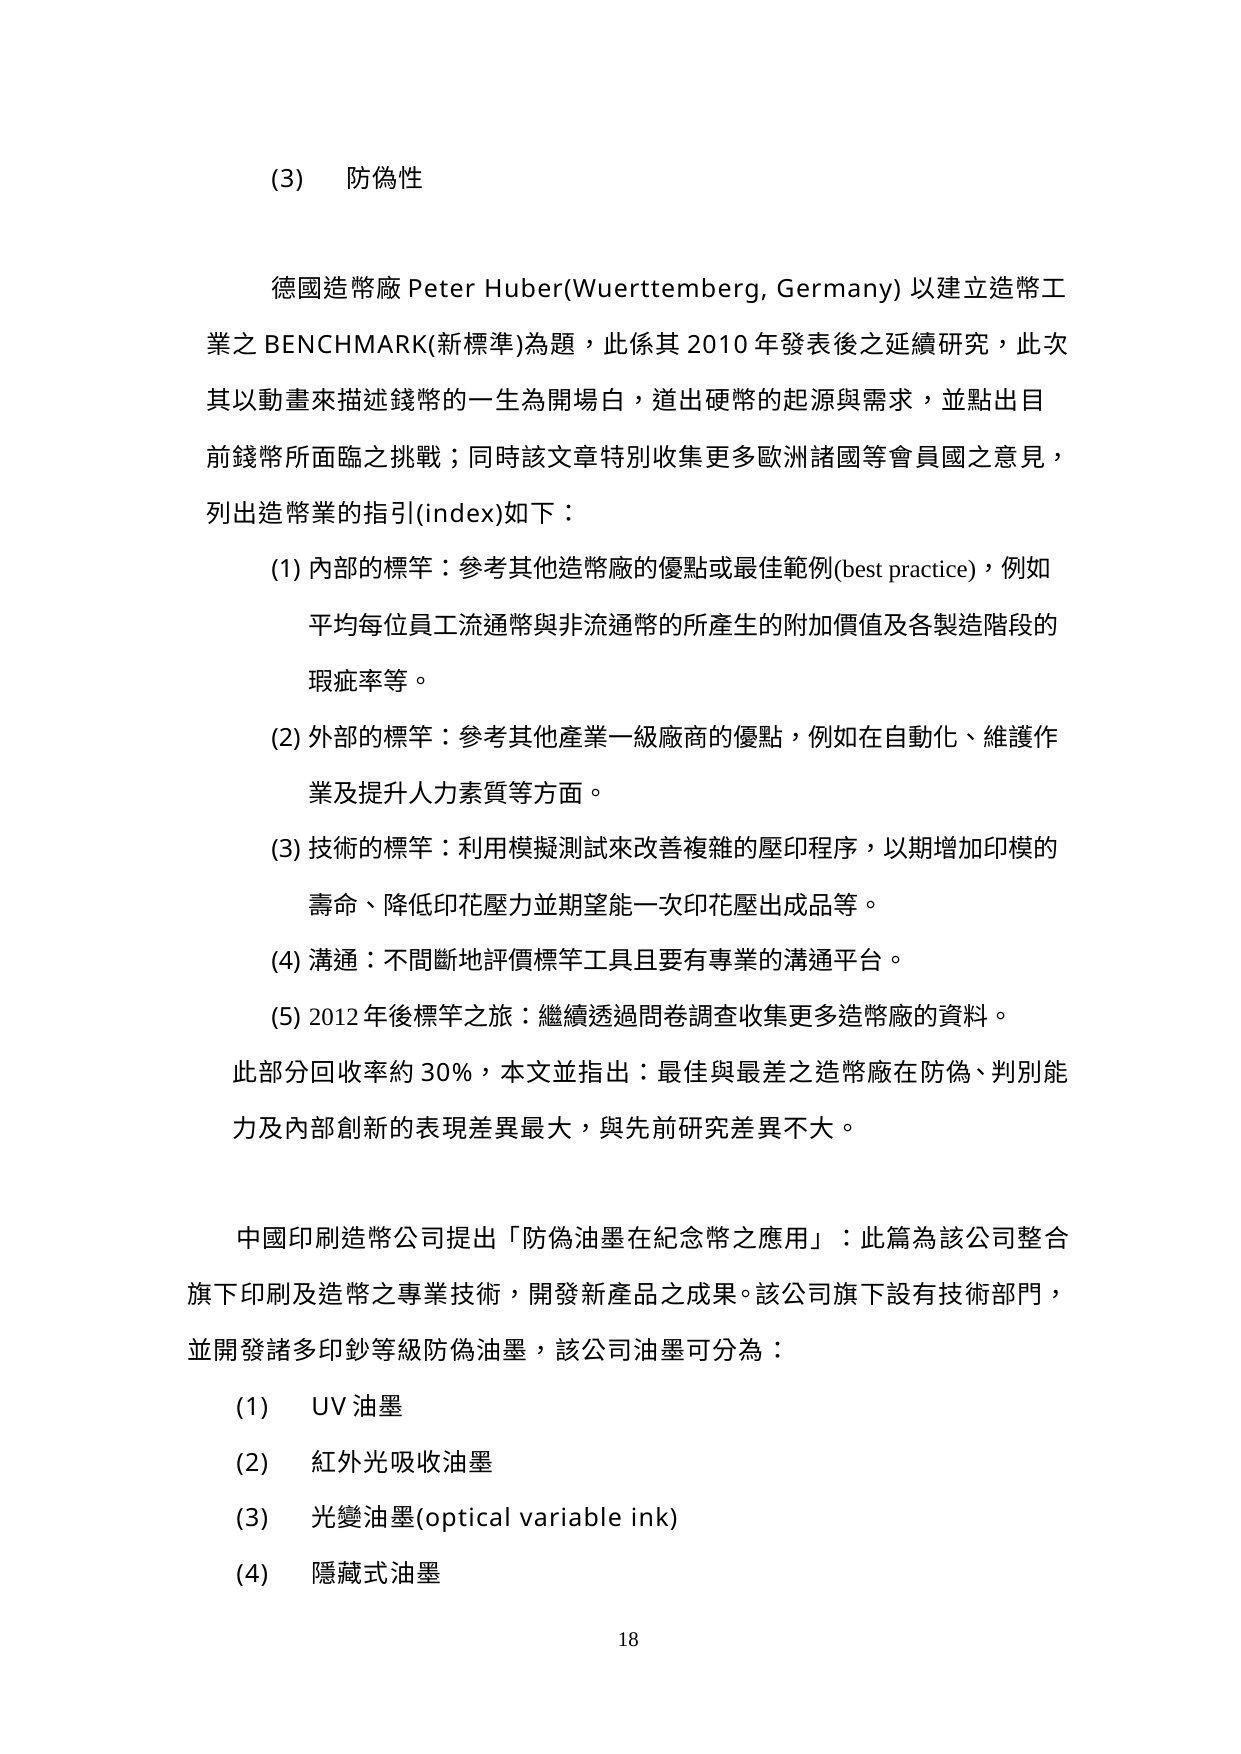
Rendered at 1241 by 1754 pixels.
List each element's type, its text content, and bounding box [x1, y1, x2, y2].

list 光變油墨(optical variable ink) [236, 1497, 1069, 1534]
list 隱藏式油墨 [236, 1553, 1069, 1590]
list 溝通：不間斷地評價標竿工具且要有專業的溝通平台。 [271, 940, 1069, 978]
list 2012年後標竿之旅：繼續透過問卷調查收集更多造幣廠的資料。 [271, 996, 1069, 1033]
list 防偽性 [271, 157, 1069, 195]
list 紅外光吸收油墨 [236, 1441, 1069, 1479]
text 此部分回收率約30%，本文並指出：最佳與最差之造幣廠在防偽、判別能力及內部創新的表現差異最大，與先前研究差異不大。 [232, 1051, 1069, 1145]
list 內部的標竿：參考其他造幣廠的優點或最佳範例(best practice)，例如平均每位員工流通幣與非流通幣的所產生的附加價值及各製造階段的瑕疵率等。 [271, 548, 1069, 698]
text 中國印刷造幣公司提出「防偽油墨在紀念幣之應用」：此篇為該公司整合旗下印刷及造幣之專業技術，開發新產品之成果。該公司旗下設有技術部門，並開發諸多印鈔等級防偽油墨，該公司油墨可分為： [187, 1218, 1069, 1368]
list UV油墨 [236, 1386, 1069, 1423]
list 技術的標竿：利用模擬測試來改善複雜的壓印程序，以期增加印模的壽命、降低印花壓力並期望能一次印花壓出成品等。 [271, 828, 1069, 922]
text 德國造幣廠Peter Huber(Wuerttemberg, Germany) 以建立造幣工業之BENCHMARK(新標準)為題，此係其2010年發表後之延續研究，此次其以動畫來描述錢幣的一生為開場白，道出硬幣的起源與需求，並點出目前錢幣所面臨之挑戰；同時該文章特別收集更多歐洲諸國等會員國之意見，列出造幣業的指引(index)如下： [206, 268, 1069, 530]
list 外部的標竿：參考其他產業一級廠商的優點，例如在自動化、維護作業及提升人力素質等方面。 [271, 716, 1069, 810]
